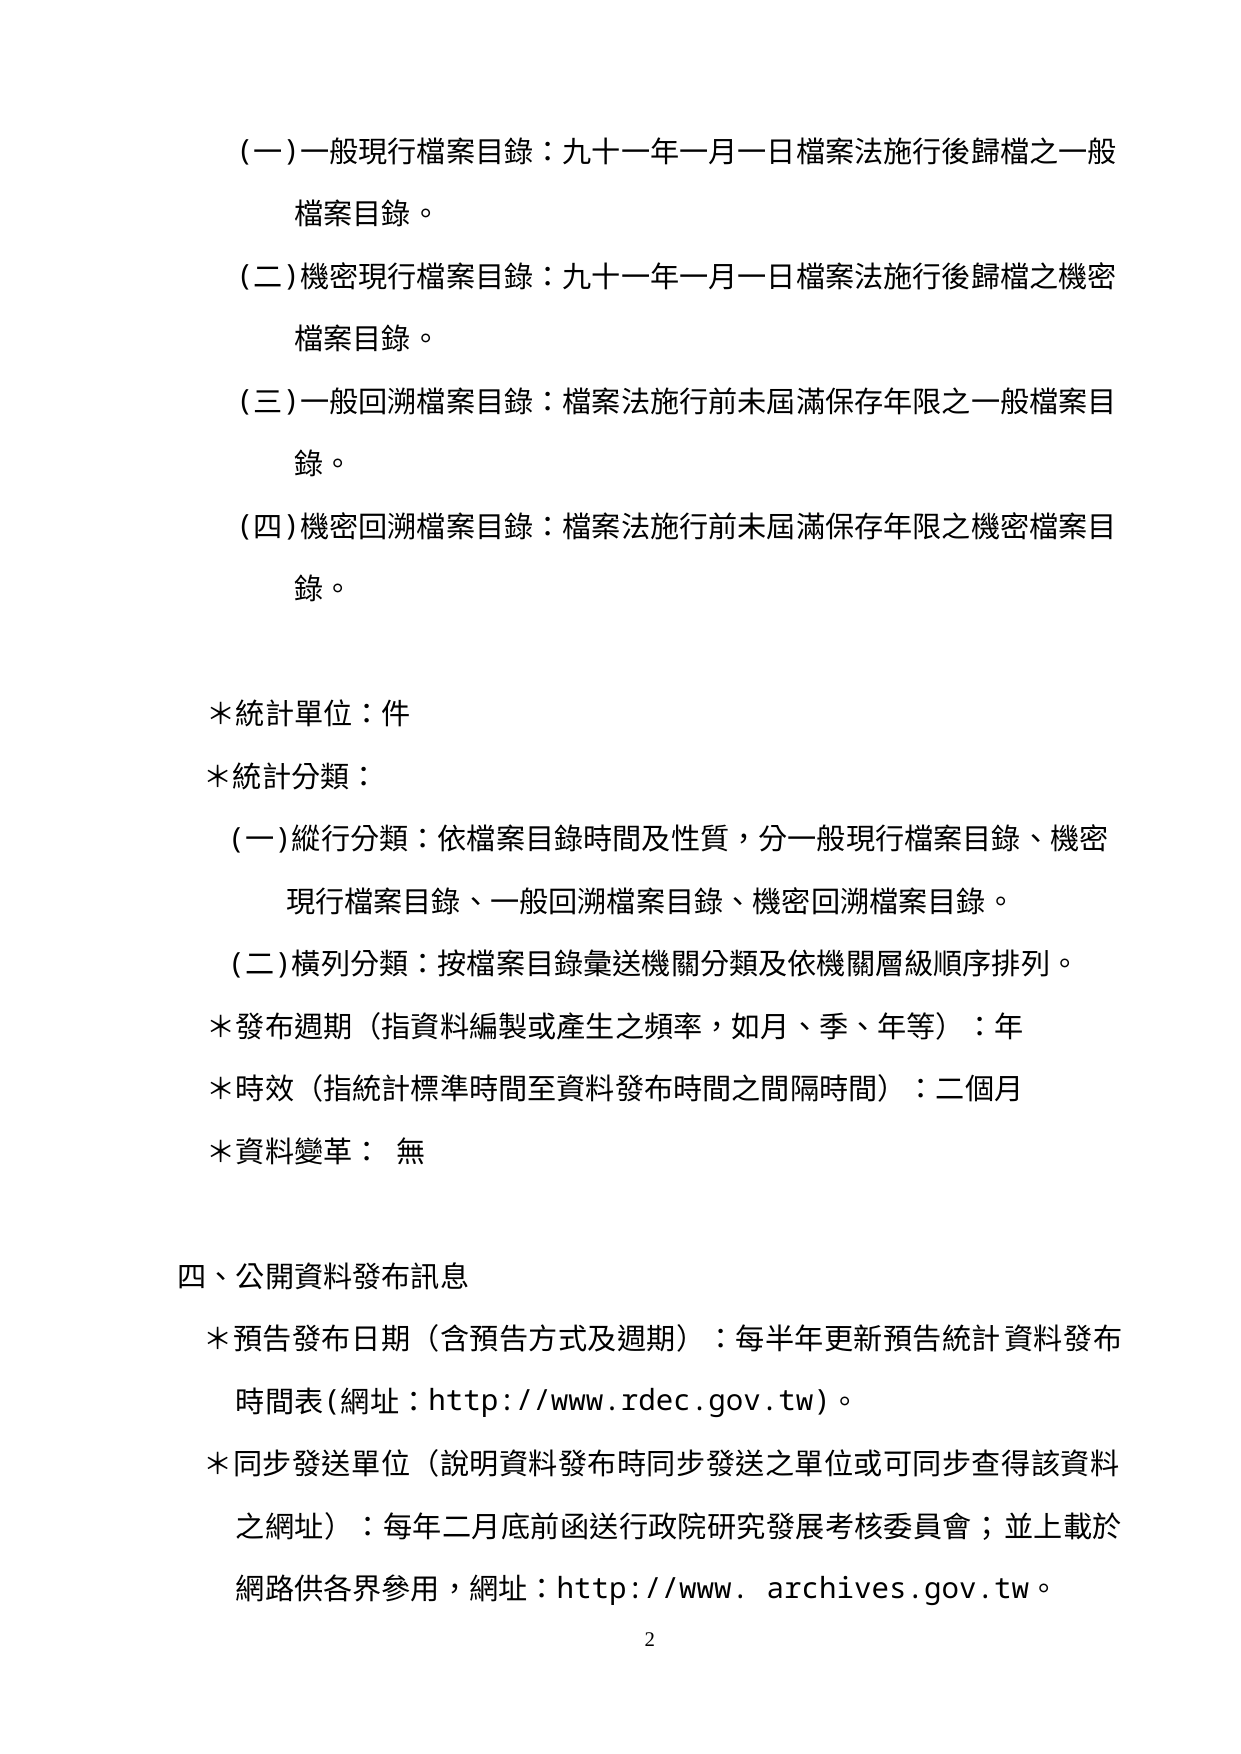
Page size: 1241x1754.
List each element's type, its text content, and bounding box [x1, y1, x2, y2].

text 四、公開資料發布訊息 [177, 1233, 1122, 1295]
text ＊時效（指統計標準時間至資料發布時間之間隔時間）：二個月 [177, 1045, 1122, 1108]
text ＊發布週期（指資料編製或產生之頻率，如月、季、年等）：年 [177, 983, 1122, 1045]
text (三)一般回溯檔案目錄：檔案法施行前未屆滿保存年限之一般檔案目錄。 [236, 358, 1122, 483]
text ＊統計單位：件 [177, 670, 1122, 733]
text ＊統計分類： [203, 733, 1122, 795]
text ＊資料變革： 無 [177, 1108, 1122, 1170]
text (二)機密現行檔案目錄：九十一年一月一日檔案法施行後歸檔之機密檔案目錄。 [236, 233, 1122, 358]
text (四)機密回溯檔案目錄：檔案法施行前未屆滿保存年限之機密檔案目錄。 [236, 483, 1122, 608]
text (二)橫列分類：按檔案目錄彙送機關分類及依機關層級順序排列。 [227, 920, 1122, 983]
text ＊預告發布日期（含預告方式及週期）：每半年更新預告統計資料發布時間表(網址：http://www.rdec.gov.tw)。 [203, 1295, 1122, 1420]
text (一)縱行分類：依檔案目錄時間及性質，分一般現行檔案目錄、機密現行檔案目錄、一般回溯檔案目錄、機密回溯檔案目錄。 [227, 795, 1122, 920]
text ＊同步發送單位（說明資料發布時同步發送之單位或可同步查得該資料之網址）：每年二月底前函送行政院研究發展考核委員會；並上載於網路供各界參用，網址：http://www. archives.gov.tw。 [203, 1420, 1122, 1608]
text (一)一般現行檔案目錄：九十一年一月一日檔案法施行後歸檔之一般檔案目錄。 [236, 108, 1122, 233]
